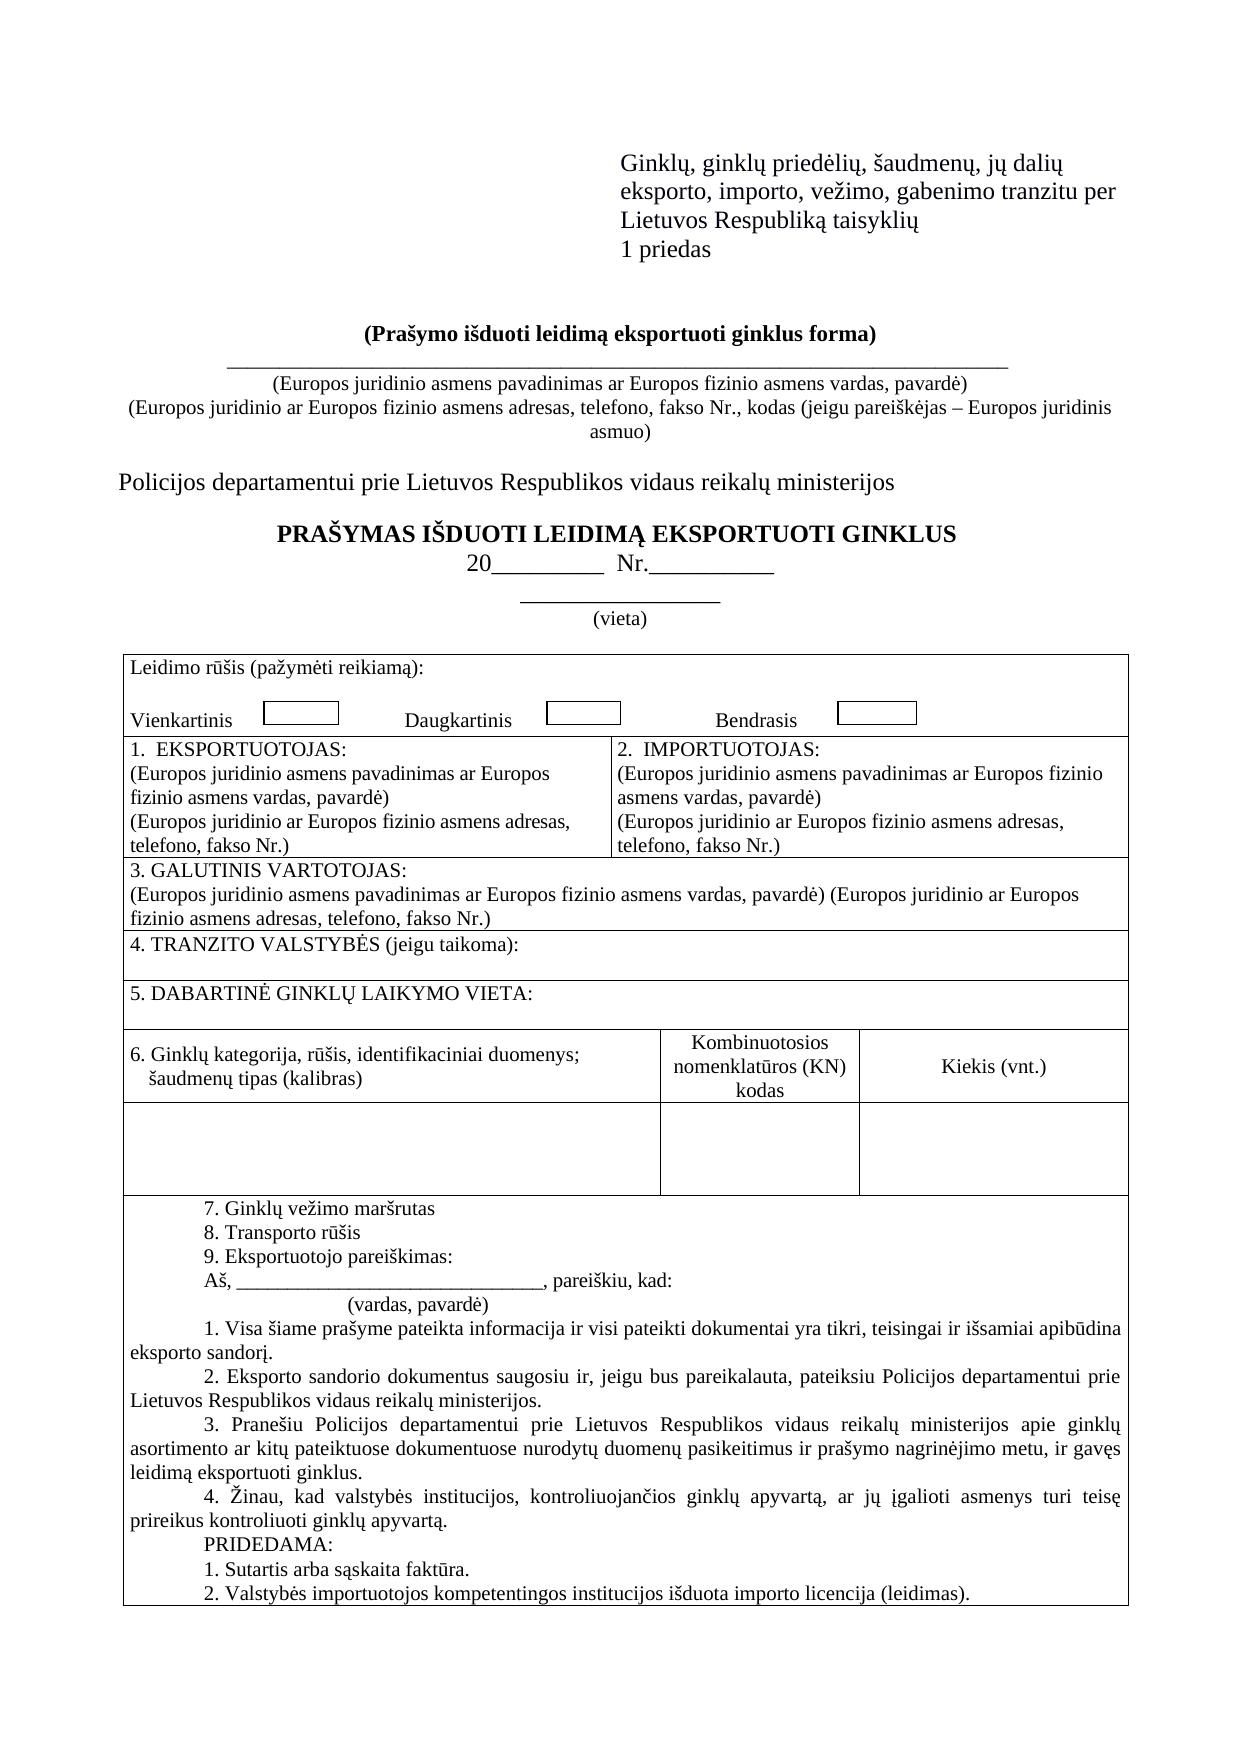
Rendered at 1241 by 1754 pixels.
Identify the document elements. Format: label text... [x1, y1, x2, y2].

table_cell 3. GALUTINIS VARTOTOJAS: (Europos juridinio asmens pavadinimas ar Europos fizinio asmens vardas, pavardė) (Europos juridinio ar Europos fizinio asmens adresas, telefono, fakso Nr.) [124, 858, 1128, 930]
text (Prašymo išduoti leidimą eksportuoti ginklus forma) [118, 320, 1122, 346]
table_cell 2. IMPORTUOTOJAS: (Europos juridinio asmens pavadinimas ar Europos fizinio asmens vardas, pavardė) (Europos juridinio ar Europos fizinio asmens adresas, telefono, fakso Nr.) [612, 737, 1128, 857]
table_cell [661, 1103, 859, 1194]
text ________________ [118, 577, 1122, 606]
table_cell 5. DABARTINĖ GINKLŲ LAIKYMO VIETA: [124, 981, 1128, 1029]
table_cell [860, 1103, 1128, 1194]
table_cell 6. Ginklų kategorija, rūšis, identifikaciniai duomenys; šaudmenų tipas (kalibras) [124, 1030, 660, 1102]
table_cell 7. Ginklų vežimo maršrutas 8. Transporto rūšis 9. Eksportuotojo pareiškimas: Aš, ______________________________, pareiškiu, kad: (vardas, pavardė) 1. Visa šiame prašyme pateikta informacija ir visi pateikti dokumentai yra tikri, teisingai ir išsamiai apibūdina eksporto sandorį. 2. Eksporto sandorio dokumentus saugosiu ir, jeigu bus pareikalauta, pateiksiu Policijos departamentui prie Lietuvos Respublikos vidaus reikalų ministerijos. 3. Pranešiu Policijos departamentui prie Lietuvos Respublikos vidaus reikalų ministerijos apie ginklų asortimento ar kitų pateiktuose dokumentuose nurodytų duomenų pasikeitimus ir prašymo nagrinėjimo metu, ir gavęs leidimą eksportuoti ginklus. 4. Žinau, kad valstybės institucijos, kontroliuojančios ginklų apyvartą, ar jų įgalioti asmenys turi teisę prireikus kontroliuoti ginklų apyvartą. PRIDEDAMA: 1. Sutartis arba sąskaita faktūra. 2. Valstybės importuotojos kompetentingos institucijos išduota importo licencija (leidimas). [124, 1196, 1128, 1604]
table_cell Kombinuotosios nomenklatūros (KN) kodas [661, 1030, 859, 1102]
text ___________________________________________________________________________ [118, 346, 1122, 371]
text (Europos juridinio asmens pavadinimas ar Europos fizinio asmens vardas, pavardė) [118, 371, 1122, 394]
table_cell [124, 1103, 660, 1194]
table_cell 1. EKSPORTUOTOJAS: (Europos juridinio asmens pavadinimas ar Europos fizinio asmens vardas, pavardė) (Europos juridinio ar Europos fizinio asmens adresas, telefono, fakso Nr.) [124, 737, 611, 857]
text (Europos juridinio ar Europos fizinio asmens adresas, telefono, fakso Nr., kodas (jeigu pareiškėjas – Europos juridinis asmuo) [118, 394, 1122, 443]
text (vieta) [118, 606, 1122, 630]
text 20_________ Nr.__________ [118, 548, 1122, 577]
text Policijos departamentui prie Lietuvos Respublikos vidaus reikalų ministerijos [118, 467, 1122, 496]
text Ginklų, ginklų priedėlių, šaudmenų, jų dalių eksporto, importo, vežimo, gabenimo tranzitu per Lietuvos Respubliką taisyklių 1 priedas [620, 148, 1122, 263]
table_cell Kiekis (vnt.) [860, 1030, 1128, 1102]
table_header Leidimo rūšis (pažymėti reikiamą): Vienkartinis Daugkartinis Bendrasis [124, 655, 1128, 736]
table_cell 4. TRANZITO VALSTYBĖS (jeigu taikoma): [124, 931, 1128, 979]
text PRAŠYMAS IŠDUOTI LEIDIMĄ EKSPORTUOTI GINKLUS [118, 519, 1122, 548]
